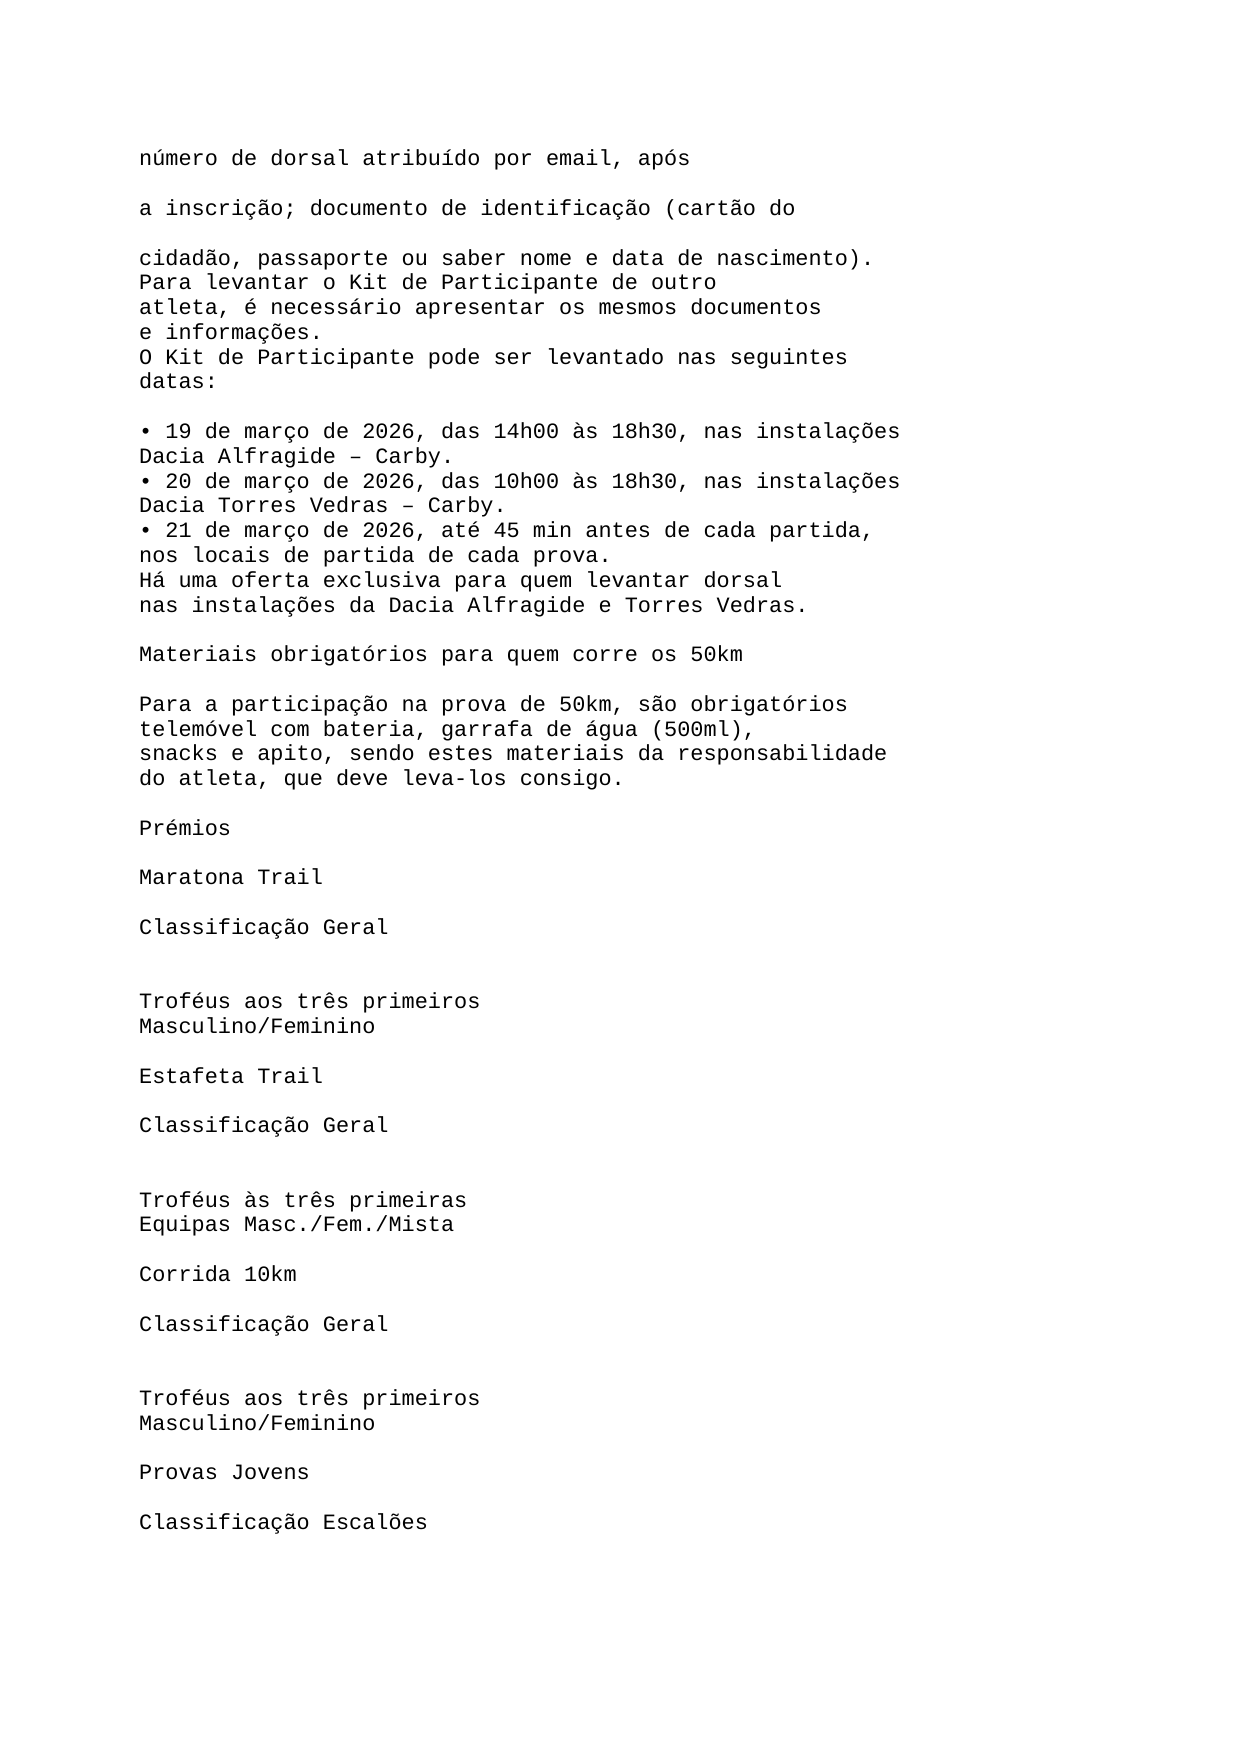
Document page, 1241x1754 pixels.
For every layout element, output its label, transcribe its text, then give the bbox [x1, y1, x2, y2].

text Para levantar o Kit de Participante de outro [139, 272, 1101, 296]
text número de dorsal atribuído por email, após [139, 148, 1101, 172]
text Classificação Geral [139, 916, 1101, 941]
text snacks e apito, sendo estes materiais da responsabilidade [139, 743, 1101, 767]
text Prémios [139, 817, 1101, 842]
text e informações. [139, 321, 1101, 346]
text O Kit de Participante pode ser levantado nas seguintes [139, 346, 1101, 371]
text atleta, é necessário apresentar os mesmos documentos [139, 296, 1101, 321]
text Equipas Masc./Fem./Mista [139, 1214, 1101, 1238]
text Classificação Geral [139, 1114, 1101, 1139]
text Troféus aos três primeiros [139, 1387, 1101, 1412]
text Para a participação na prova de 50km, são obrigatórios [139, 693, 1101, 718]
text a inscrição; documento de identificação (cartão do [139, 197, 1101, 222]
text nas instalações da Dacia Alfragide e Torres Vedras. [139, 594, 1101, 619]
text Troféus às três primeiras [139, 1189, 1101, 1214]
text Masculino/Feminino [139, 1412, 1101, 1437]
text Maratona Trail [139, 867, 1101, 891]
text • 19 de março de 2026, das 14h00 às 18h30, nas instalações [139, 420, 1101, 445]
text Classificação Geral [139, 1313, 1101, 1338]
text Troféus aos três primeiros [139, 991, 1101, 1015]
text Dacia Alfragide – Carby. [139, 445, 1101, 470]
text telemóvel com bateria, garrafa de água (500ml), [139, 718, 1101, 743]
text Há uma oferta exclusiva para quem levantar dorsal [139, 569, 1101, 594]
text • 20 de março de 2026, das 10h00 às 18h30, nas instalações [139, 470, 1101, 495]
text Classificação Escalões [139, 1511, 1101, 1536]
text • 21 de março de 2026, até 45 min antes de cada partida, [139, 519, 1101, 544]
text nos locais de partida de cada prova. [139, 544, 1101, 569]
text Masculino/Feminino [139, 1015, 1101, 1040]
text do atleta, que deve leva-los consigo. [139, 767, 1101, 792]
text Materiais obrigatórios para quem corre os 50km [139, 643, 1101, 668]
text Dacia Torres Vedras – Carby. [139, 495, 1101, 519]
text cidadão, passaporte ou saber nome e data de nascimento). [139, 247, 1101, 272]
text Corrida 10km [139, 1263, 1101, 1288]
text datas: [139, 371, 1101, 396]
text Estafeta Trail [139, 1065, 1101, 1090]
text Provas Jovens [139, 1462, 1101, 1486]
